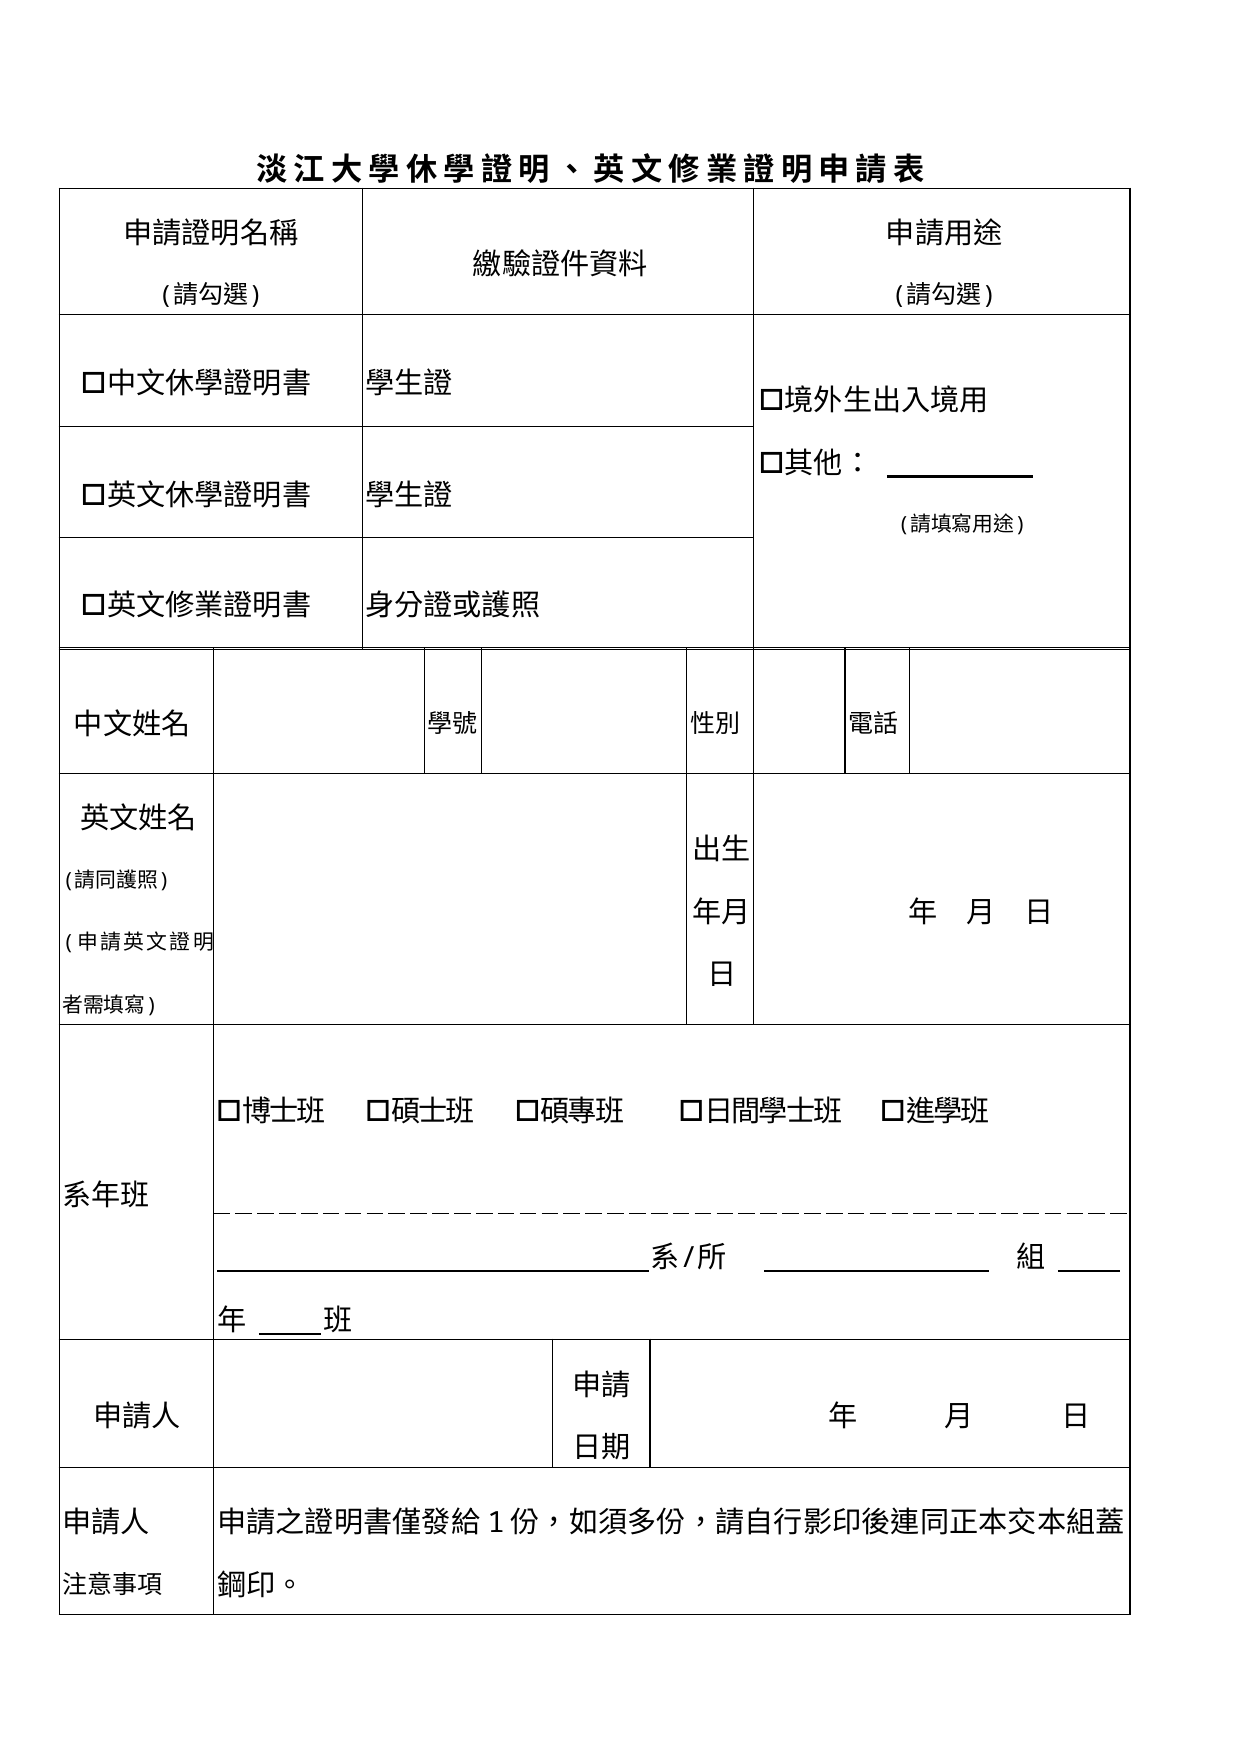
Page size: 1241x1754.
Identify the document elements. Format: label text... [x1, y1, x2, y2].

table_cell 申請人 [60, 1340, 213, 1467]
table_cell 學生證 [363, 427, 753, 537]
table_cell 年 月 日 [651, 1340, 1129, 1467]
table_cell [214, 774, 686, 1024]
table_cell 系/所 組 年 班 [214, 1213, 1129, 1338]
table_cell [754, 650, 844, 773]
table_cell 性別 [687, 650, 753, 773]
table_cell 英文姓名 (請同護照) (申請英文證明者需填寫) [60, 774, 213, 1024]
table_cell [214, 650, 424, 773]
table_cell 英文修業證明書 [60, 538, 362, 647]
table_cell 境外生出入境用 其他： (請填寫用途) [754, 315, 1129, 647]
table_cell 中文姓名 [60, 650, 213, 773]
text 淡江大學休學證明、英文修業證明申請表 [59, 125, 1122, 188]
table_cell 申請之證明書僅發給1份，如須多份，請自行影印後連同正本交本組蓋鋼印。 [214, 1468, 1129, 1613]
table_cell [482, 650, 686, 773]
table_cell 系年班 [60, 1025, 213, 1338]
table_cell 電話 [846, 650, 909, 773]
table_cell [214, 1340, 552, 1467]
table_cell 學號 [425, 650, 481, 773]
table_cell 英文休學證明書 [60, 427, 362, 537]
table_header 申請用途 (請勾選) [754, 189, 1129, 314]
table_cell 博士班 碩士班 碩專班 日間學士班 進學班 [214, 1025, 1129, 1212]
table_cell 年 月 日 [754, 774, 1129, 1024]
table_cell 中文休學證明書 [60, 315, 362, 426]
table_cell [910, 650, 1129, 773]
table_header 申請證明名稱 (請勾選) [60, 189, 362, 314]
table_header 繳驗證件資料 [363, 189, 753, 314]
table_cell 出生年月日 [687, 774, 753, 1024]
table_cell 身分證或護照 [363, 538, 753, 647]
table_cell 學生證 [363, 315, 753, 426]
table_cell 申請 日期 [553, 1340, 649, 1467]
table_cell 申請人 注意事項 [60, 1468, 213, 1613]
